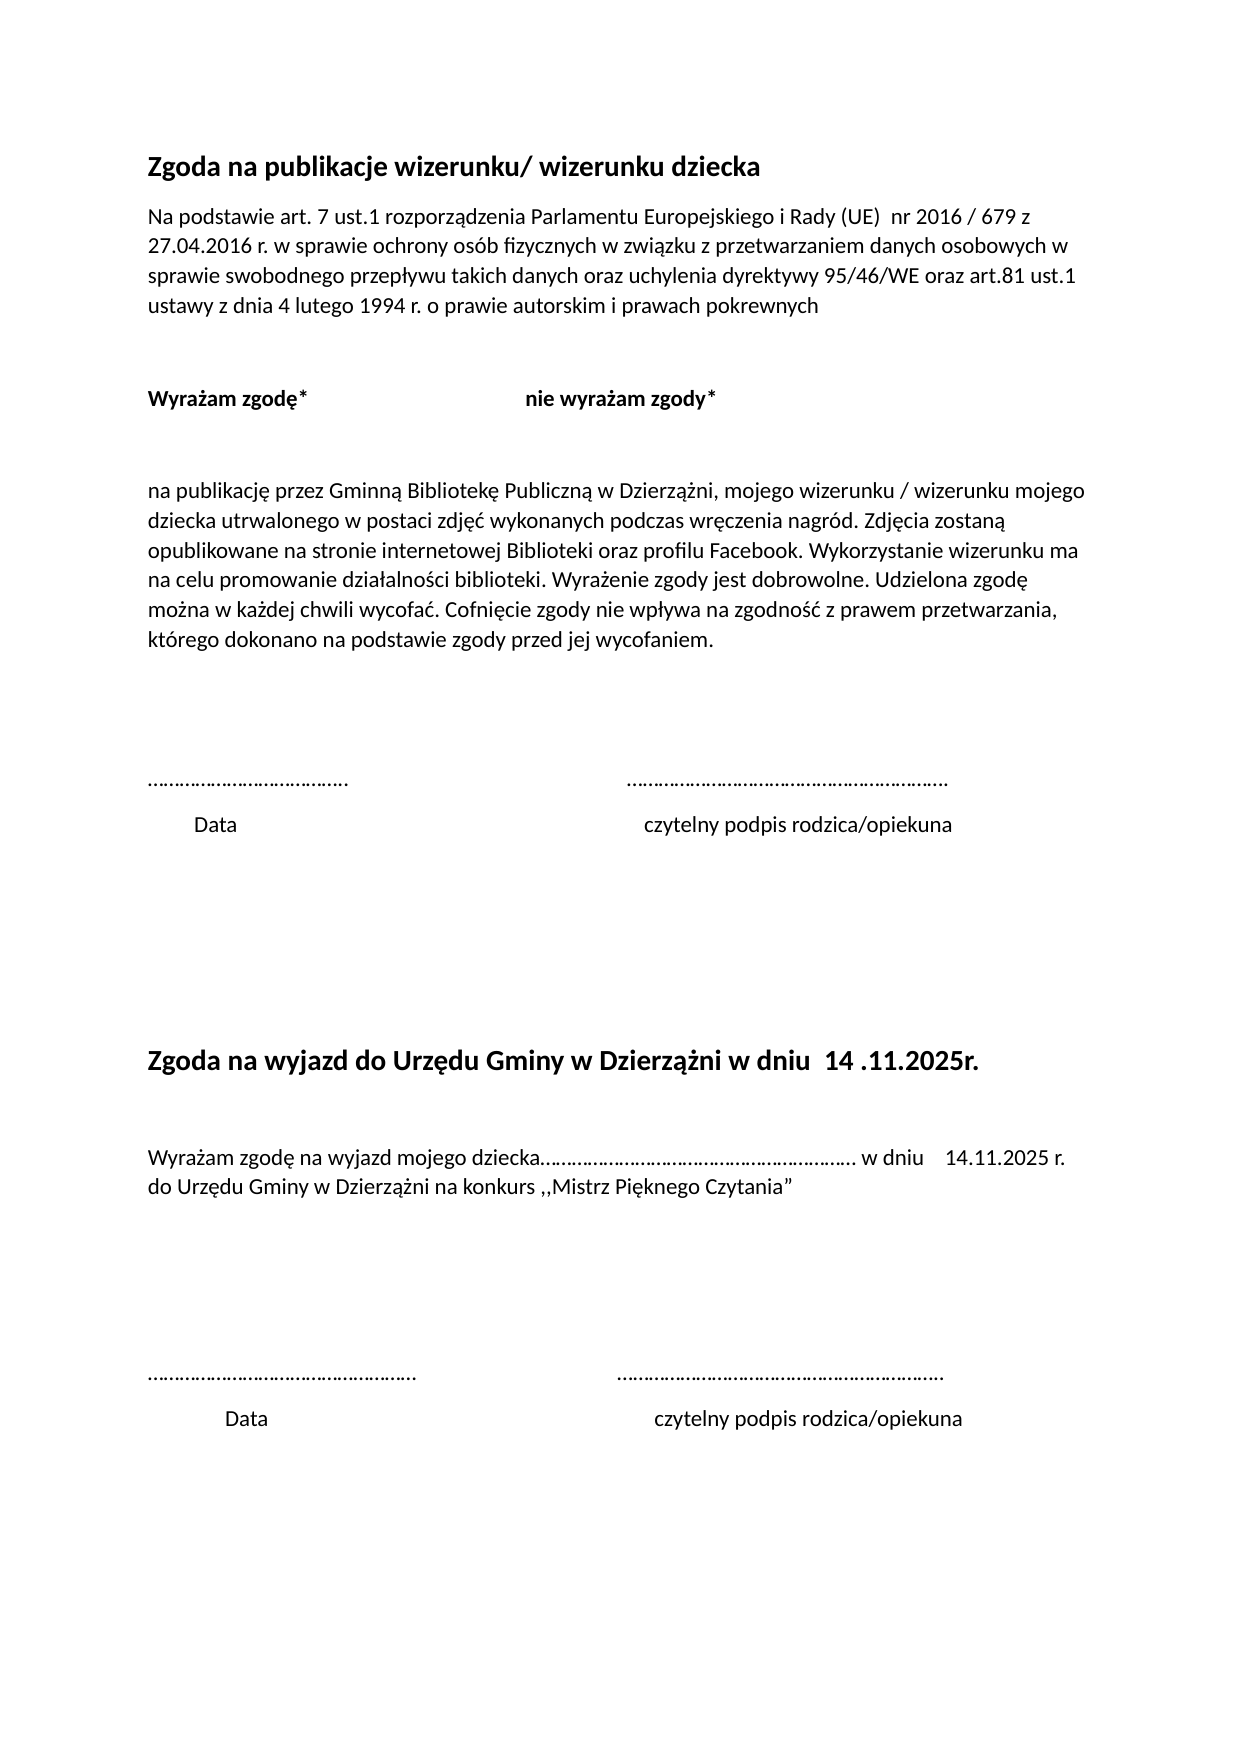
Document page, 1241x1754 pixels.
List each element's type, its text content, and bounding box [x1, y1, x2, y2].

text Na podstawie art. 7 ust.1 rozporządzenia Parlamentu Europejskiego i Rady (UE) nr 2016 / 679 z 27.04.2016 r. w sprawie ochrony osób fizycznych w związku z przetwarzaniem danych osobowych w sprawie swobodnego przepływu takich danych oraz uchylenia dyrektywy 95/46/WE oraz art.81 ust.1 ustawy z dnia 4 lutego 1994 r. o prawie autorskim i prawach pokrewnych [148, 202, 1093, 319]
text Data czytelny podpis rodzica/opiekuna [148, 1404, 1093, 1432]
text Data czytelny podpis rodzica/opiekuna [148, 810, 1093, 838]
text ……………………………….. ……………………………………………………. [148, 764, 1093, 792]
text Zgoda na publikacje wizerunku/ wizerunku dziecka [148, 148, 1093, 183]
text na publikację przez Gminną Bibliotekę Publiczną w Dzierzążni, mojego wizerunku / wizerunku mojego dziecka utrwalonego w postaci zdjęć wykonanych podczas wręczenia nagród. Zdjęcia zostaną opublikowane na stronie internetowej Biblioteki oraz profilu Facebook. Wykorzystanie wizerunku ma na celu promowanie działalności biblioteki. Wyrażenie zgody jest dobrowolne. Udzielona zgodę można w każdej chwili wycofać. Cofnięcie zgody nie wpływa na zgodność z prawem przetwarzania, którego dokonano na podstawie zgody przed jej wycofaniem. [148, 476, 1093, 653]
text …………………………………………… …………………………………………………….. [148, 1358, 1093, 1386]
text Wyrażam zgodę na wyjazd mojego dziecka…………………………………………………… w dniu 14.11.2025 r. do Urzędu Gminy w Dzierzążni na konkurs ,,Mistrz Pięknego Czytania” [148, 1143, 1093, 1201]
text Zgoda na wyjazd do Urzędu Gminy w Dzierzążni w dniu 14 .11.2025r. [148, 1042, 1093, 1078]
text Wyrażam zgodę* nie wyrażam zgody* [148, 384, 1093, 412]
